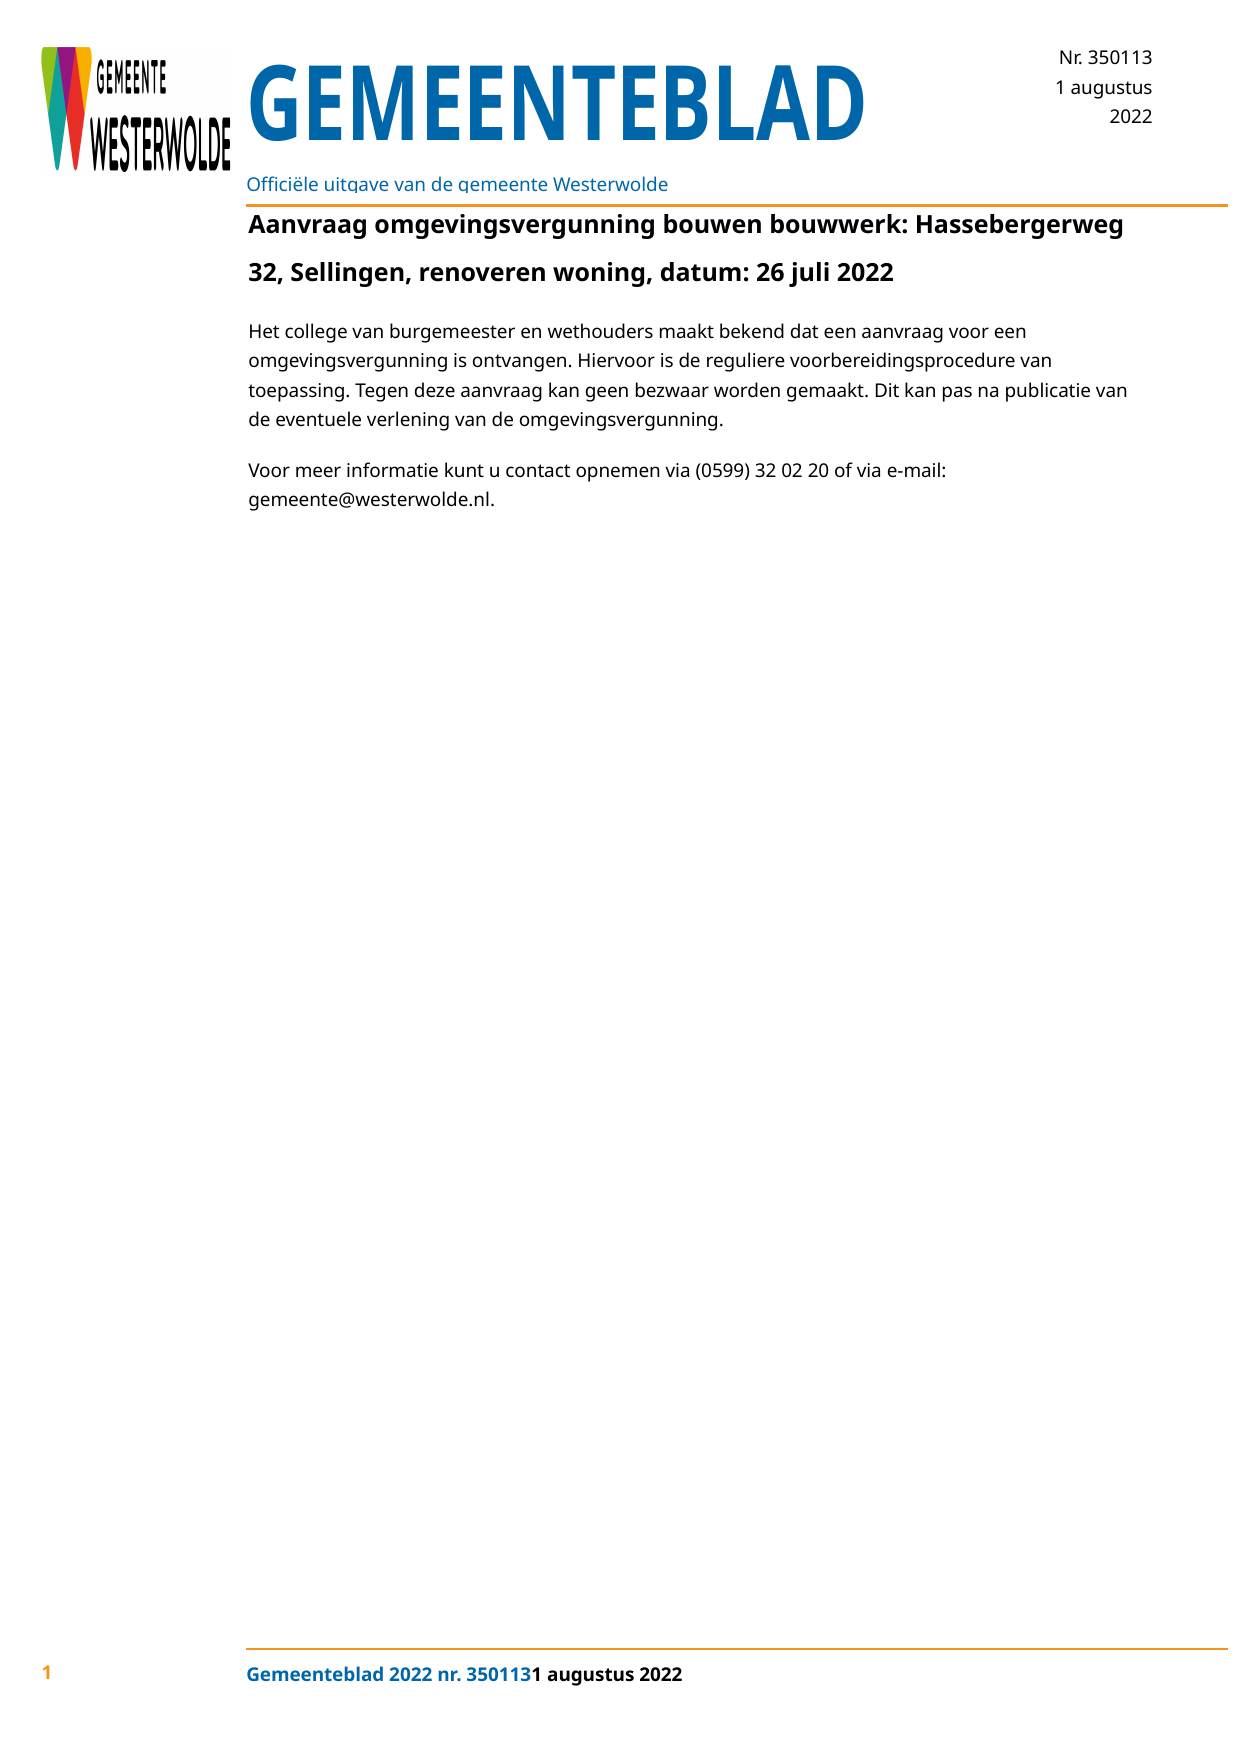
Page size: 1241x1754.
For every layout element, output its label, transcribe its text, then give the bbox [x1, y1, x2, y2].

picture [41, 47, 231, 172]
text Voor meer informatie kunt u contact opnemen via (0599) 32 02 20 of via e-mail: gemeente@westerwolde.nl. [248, 457, 1152, 512]
text Aanvraag omgevingsvergunning bouwen bouwwerk: Hassebergerweg 32, Sellingen, renoveren woning, datum: 26 juli 2022 [248, 207, 1152, 288]
text Het college van burgemeester en wethouders maakt bekend dat een aanvraag voor een omgevingsvergunning is ontvangen. Hiervoor is de reguliere voorbereidingsprocedure van toepassing. Tegen deze aanvraag kan geen bezwaar worden gemaakt. Dit kan pas na publicatie van de eventuele verlening van de omgevingsvergunning. [248, 318, 1152, 432]
